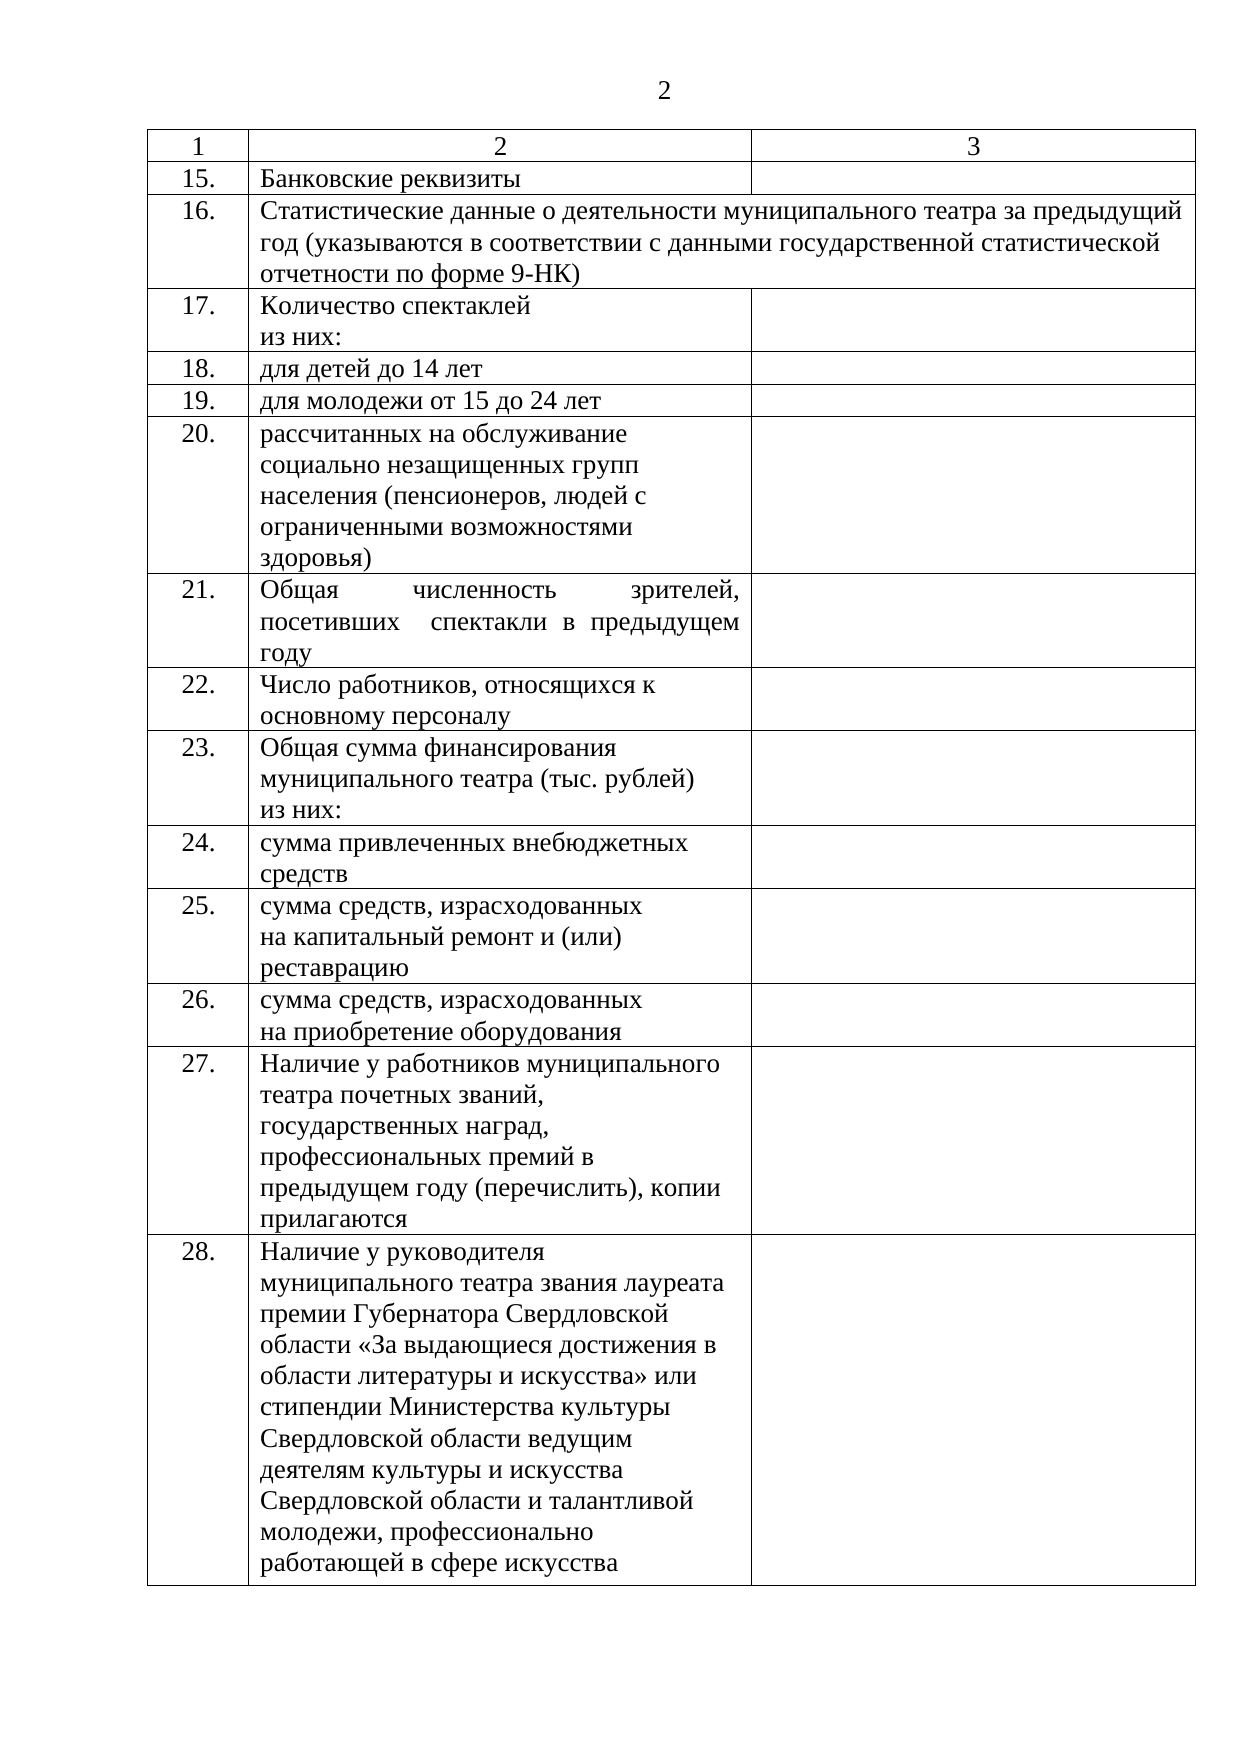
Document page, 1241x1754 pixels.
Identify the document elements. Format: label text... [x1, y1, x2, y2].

table_cell [752, 984, 1195, 1046]
table_cell Наличие у руководителя муниципального театра звания лауреата премии Губернатора Свердловской области «За выдающиеся достижения в области литературы и искусства» или стипендии Министерства культуры Свердловской области ведущим деятелям культуры и искусства Свердловской области и талантливой молодежи, профессионально работающей в сфере искусства [249, 1235, 751, 1585]
table_cell [752, 574, 1195, 667]
table_cell Количество спектаклей из них: [249, 289, 751, 351]
table_cell для детей до 14 лет [249, 352, 751, 383]
table_cell 25. [148, 889, 248, 982]
table_cell 19. [148, 385, 248, 416]
table_cell [752, 385, 1195, 416]
table_cell 22. [148, 668, 248, 730]
table_cell 16. [148, 195, 248, 288]
table_cell [752, 1235, 1195, 1585]
table_cell рассчитанных на обслуживание социально незащищенных групп населения (пенсионеров, людей с ограниченными возможностями здоровья) [249, 417, 751, 572]
table_cell [752, 289, 1195, 351]
table_cell Банковские реквизиты [249, 162, 751, 193]
table_cell [752, 668, 1195, 730]
table_cell 28. [148, 1235, 248, 1585]
table_cell [752, 889, 1195, 982]
table_cell 27. [148, 1047, 248, 1234]
table_cell сумма привлеченных внебюджетных средств [249, 826, 751, 888]
table_cell Наличие у работников муниципального театра почетных званий, государственных наград, профессиональных премий в предыдущем году (перечислить), копии прилагаются [249, 1047, 751, 1234]
table_cell 17. [148, 289, 248, 351]
table_cell 24. [148, 826, 248, 888]
table_cell 20. [148, 417, 248, 572]
table_cell [752, 1047, 1195, 1234]
table_cell 26. [148, 984, 248, 1046]
table_cell сумма средств, израсходованных на приобретение оборудования [249, 984, 751, 1046]
table_cell сумма средств, израсходованных на капитальный ремонт и (или) реставрацию [249, 889, 751, 982]
table_cell Статистические данные о деятельности муниципального театра за предыдущий год (указываются в соответствии с данными государственной статистической отчетности по форме 9-НК) [249, 195, 1195, 288]
table_cell [752, 417, 1195, 572]
table_cell 23. [148, 731, 248, 825]
table_cell 21. [148, 574, 248, 667]
table_cell [752, 162, 1195, 193]
table_header 1 [148, 130, 248, 161]
table_cell для молодежи от 15 до 24 лет [249, 385, 751, 416]
table_header 2 [249, 130, 751, 161]
table_cell Общая сумма финансирования муниципального театра (тыс. рублей) из них: [249, 731, 751, 825]
table_cell [752, 731, 1195, 825]
table_cell Общая численность зрителей, посетивших спектакли в предыдущем году [249, 574, 751, 667]
table_cell 15. [148, 162, 248, 193]
table_cell [752, 826, 1195, 888]
table_cell 18. [148, 352, 248, 383]
table_header 3 [752, 130, 1195, 161]
table_cell [752, 352, 1195, 383]
table_cell Число работников, относящихся к основному персоналу [249, 668, 751, 730]
